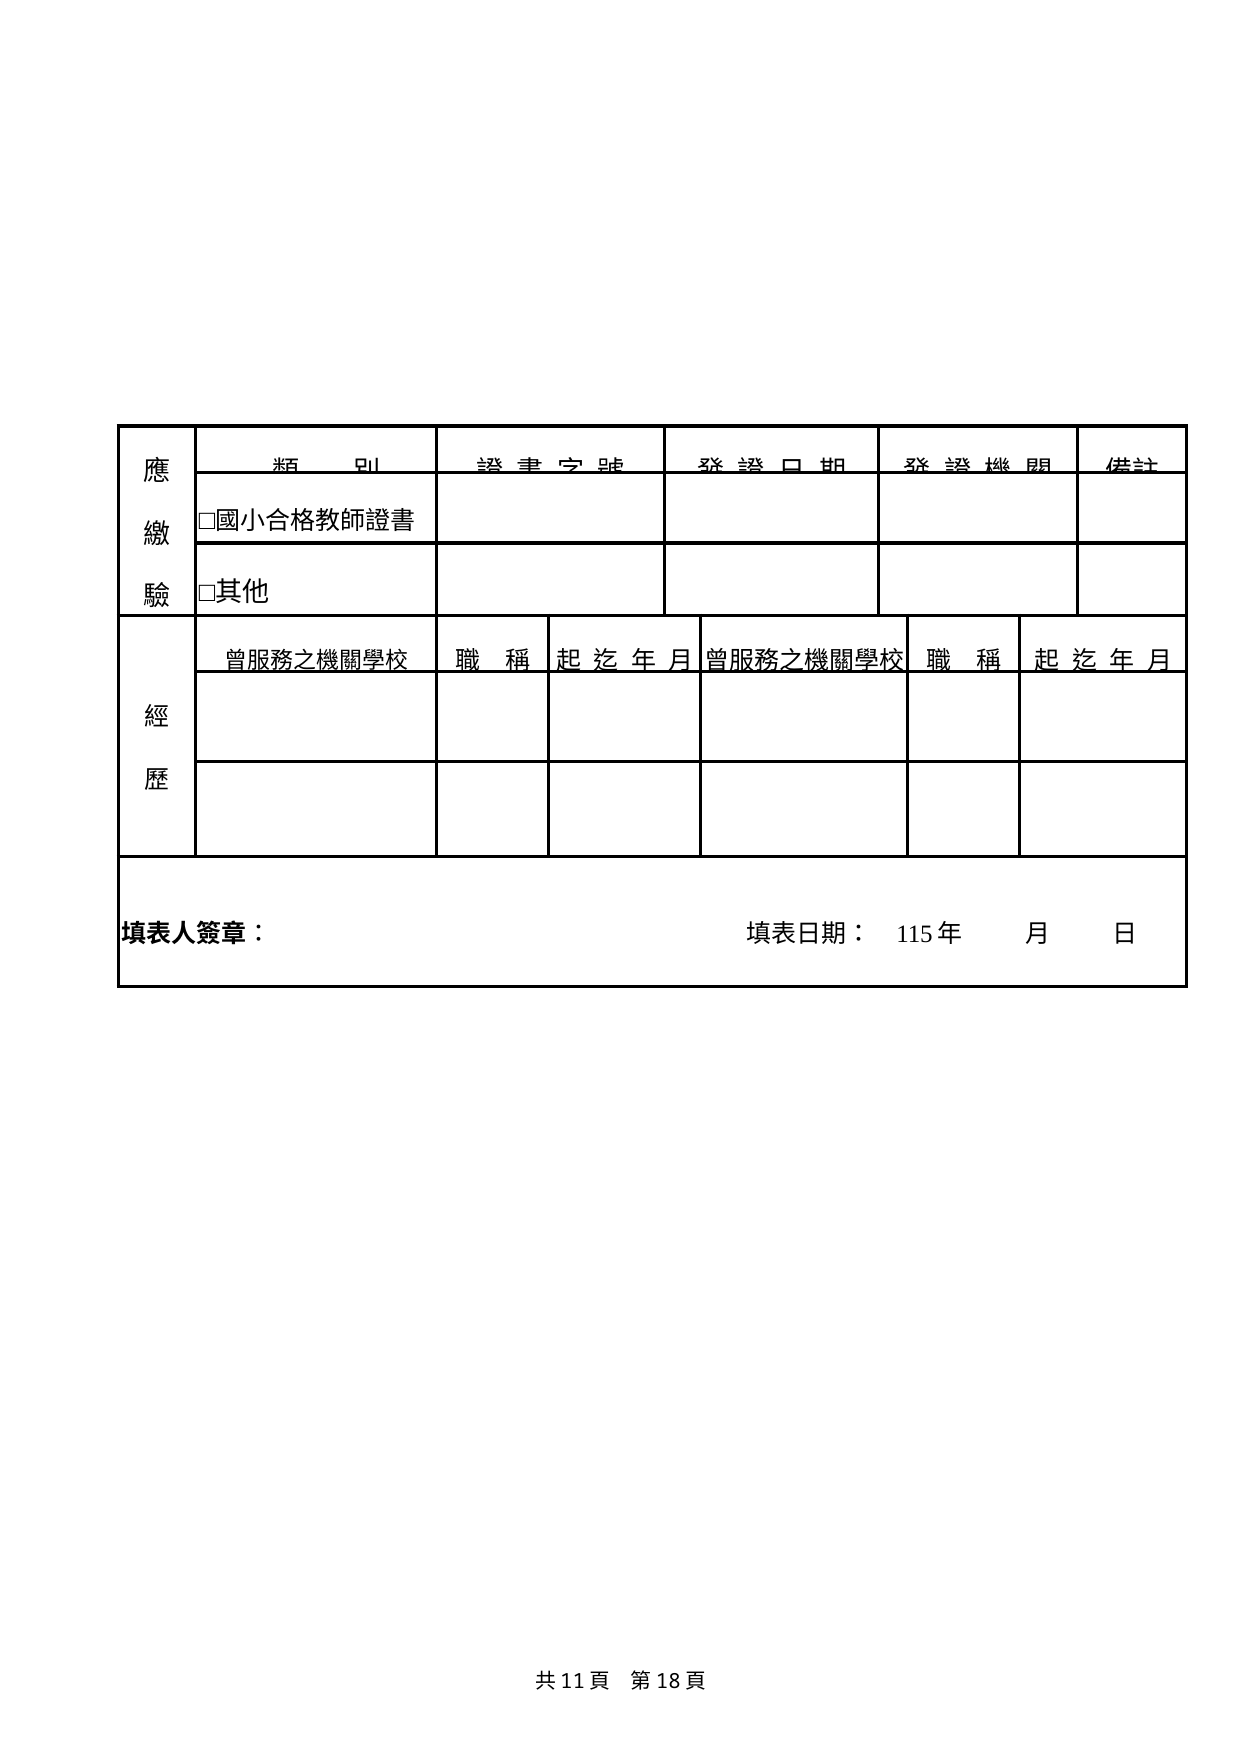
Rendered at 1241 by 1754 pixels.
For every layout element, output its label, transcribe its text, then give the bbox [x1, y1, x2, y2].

table_cell 填表人簽章： 填表日期： 115年 月 日 [120, 858, 1185, 985]
table_cell 職 稱 [438, 617, 547, 670]
table_cell 起 迄 年 月 [1021, 617, 1185, 670]
table_cell 職 稱 [909, 617, 1018, 670]
table_cell [880, 545, 1076, 613]
table_cell 曾服務之機關學校 [197, 617, 435, 670]
table_cell [702, 763, 906, 855]
table_cell 發 證 日 期 [666, 428, 877, 471]
table_cell [1021, 673, 1185, 760]
table_cell 備註 [1079, 428, 1185, 471]
table_cell 發 證 機 關 [880, 428, 1076, 471]
table_cell [438, 763, 547, 855]
table_cell [438, 673, 547, 760]
table_cell [1079, 545, 1185, 613]
table_cell [550, 673, 699, 760]
table_cell [702, 673, 906, 760]
table_cell [438, 545, 625, 613]
table_cell [625, 474, 663, 541]
table_cell 類 別 [197, 428, 435, 471]
table_cell [197, 673, 435, 760]
table_cell 起 迄 年 月 [550, 617, 699, 670]
table_cell 經 歷 [120, 617, 194, 855]
table_cell 曾服務之機關學校 [702, 617, 906, 670]
table_cell [1079, 474, 1185, 541]
table_cell 證 書 字 號 [438, 428, 663, 471]
table_cell [909, 673, 1018, 760]
table_cell [666, 474, 877, 541]
table_cell [625, 545, 663, 613]
table_cell [880, 474, 1076, 541]
table_cell □其他 [197, 545, 435, 613]
table_cell [666, 545, 877, 613]
table_cell □國小合格教師證書 [197, 474, 435, 541]
table_cell [197, 763, 435, 855]
table_cell [438, 474, 625, 541]
table_cell [1021, 763, 1185, 855]
table_cell [550, 763, 699, 855]
table_cell [909, 763, 1018, 855]
table_cell 應 繳 驗 證 件 [120, 428, 194, 613]
